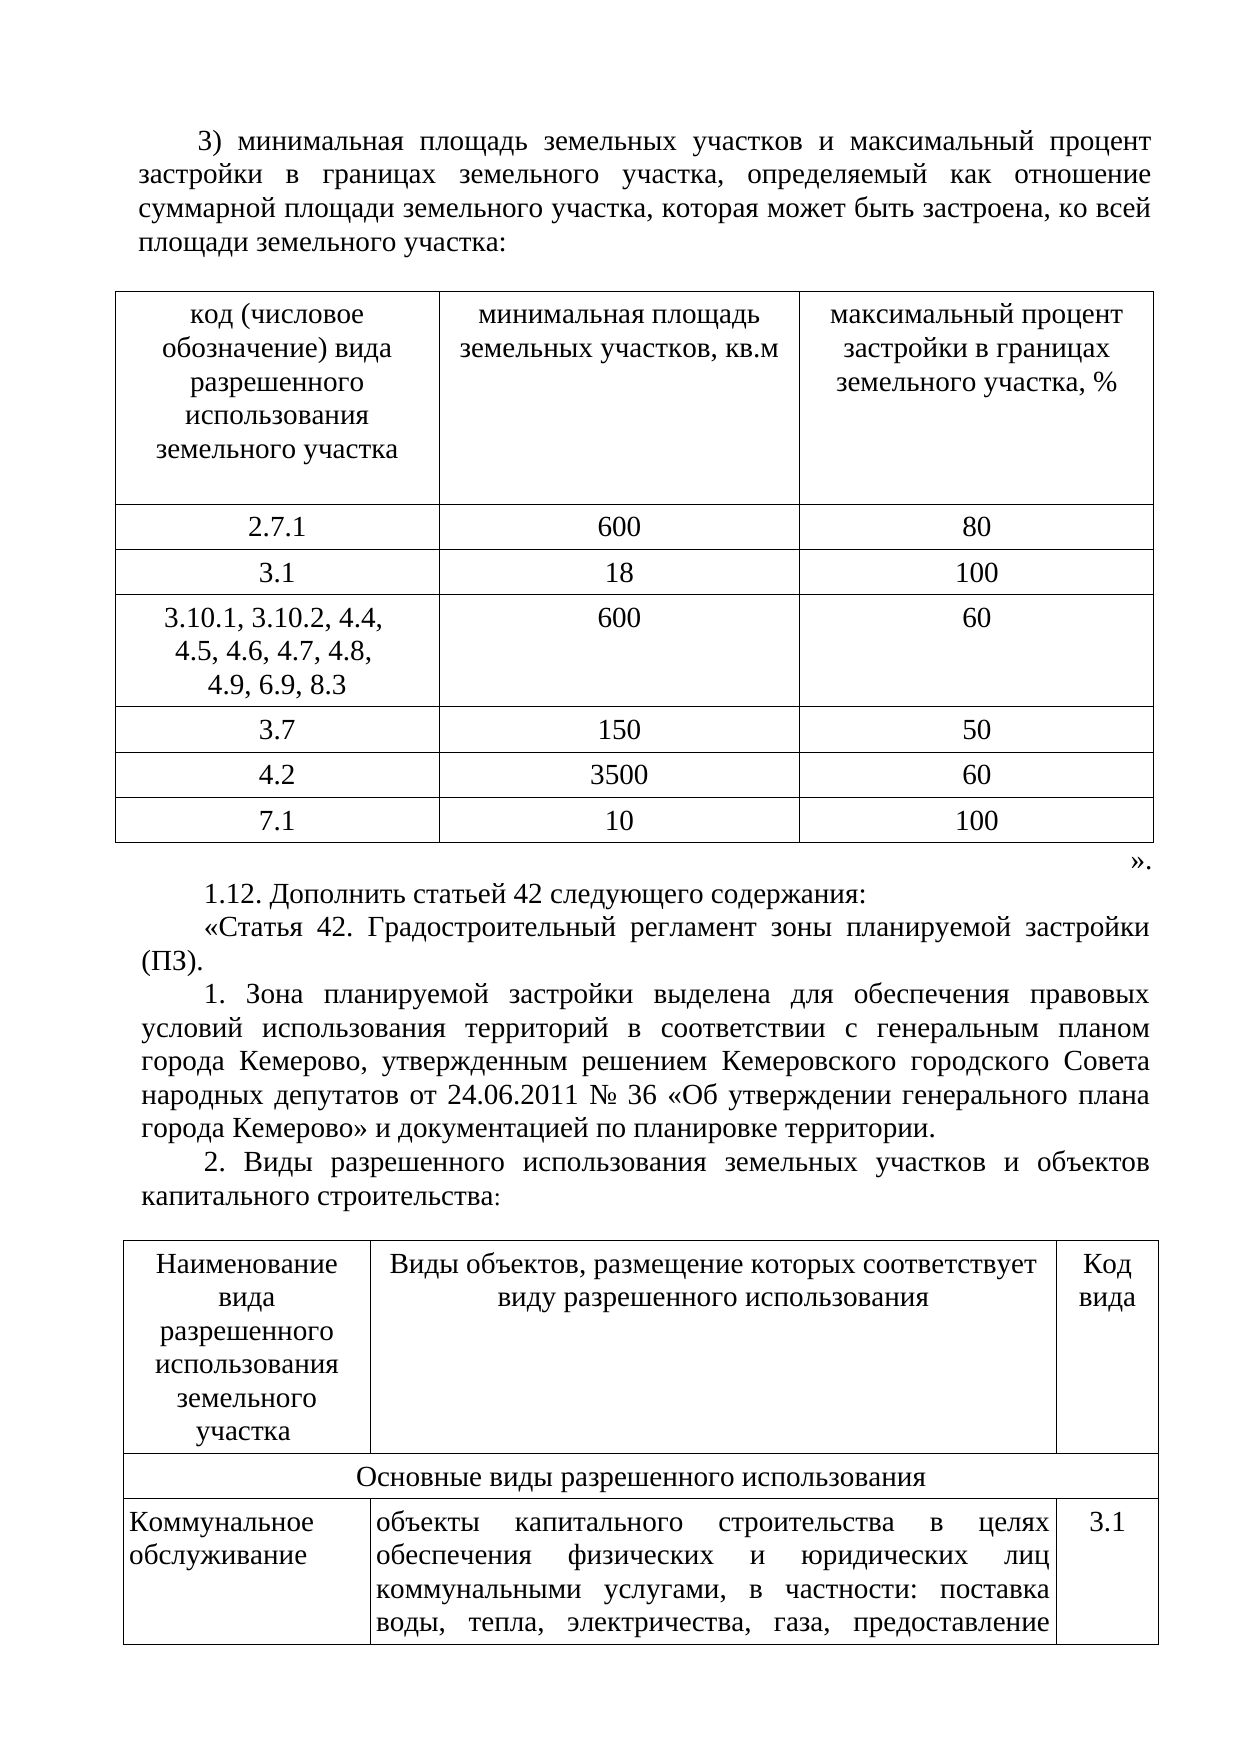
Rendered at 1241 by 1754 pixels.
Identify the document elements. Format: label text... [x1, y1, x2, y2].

text 2. Виды разрешенного использования земельных участков и объектов капитального строительства: [141, 1144, 1151, 1211]
list 1.12. Дополнить статьей 42 следующего содержания: [141, 876, 1151, 909]
table_cell объекты капитального строительства в целях обеспечения физических и юридических лиц коммунальными услугами, в частности: поставка воды, тепла, электричества, газа, предоставление [371, 1499, 1056, 1644]
table_header Код вида [1057, 1241, 1158, 1453]
table_cell 100 [800, 550, 1153, 594]
table_cell 600 [440, 595, 799, 706]
table_cell 3.10.1, 3.10.2, 4.4, 4.5, 4.6, 4.7, 4.8, 4.9, 6.9, 8.3 [116, 595, 439, 706]
table_cell 3.1 [1057, 1499, 1158, 1644]
table_cell 150 [440, 707, 799, 752]
text ». [138, 843, 1152, 876]
table_header Наименование вида разрешенного использования земельного участка [124, 1241, 370, 1453]
text 1. Зона планируемой застройки выделена для обеспечения правовых условий использования территорий в соответствии с генеральным планом города Кемерово, утвержденным решением Кемеровского городского Совета народных депутатов от 24.06.2011 № 36 «Об утверждении генерального плана города Кемерово» и документацией по планировке территории. [141, 976, 1151, 1144]
table_cell Коммунальное обслуживание [124, 1499, 370, 1644]
table_header код (числовое обозначение) вида разрешенного использования земельного участка [116, 292, 439, 504]
table_cell 100 [800, 798, 1153, 842]
table_header Виды объектов, размещение которых соответствует виду разрешенного использования [371, 1241, 1056, 1453]
table_cell Основные виды разрешенного использования [124, 1454, 1158, 1498]
table_cell 3500 [440, 753, 799, 797]
table_header минимальная площадь земельных участков, кв.м [440, 292, 799, 504]
table_cell 18 [440, 550, 799, 594]
table_cell 3.1 [116, 550, 439, 594]
table_cell 60 [800, 595, 1153, 706]
table_cell 50 [800, 707, 1153, 752]
table_cell 7.1 [116, 798, 439, 842]
table_cell 4.2 [116, 753, 439, 797]
table_cell 3.7 [116, 707, 439, 752]
table_cell 2.7.1 [116, 505, 439, 549]
table_cell 60 [800, 753, 1153, 797]
table_cell 600 [440, 505, 799, 549]
table_cell 80 [800, 505, 1153, 549]
table_cell 10 [440, 798, 799, 842]
text «Статья 42. Градостроительный регламент зоны планируемой застройки (ПЗ). [141, 909, 1151, 976]
list 3) минимальная площадь земельных участков и максимальный процент застройки в границах земельного участка, определяемый как отношение суммарной площади земельного участка, которая может быть застроена, ко всей площади земельного участка: [138, 123, 1152, 257]
table_header максимальный процент застройки в границах земельного участка, % [800, 292, 1153, 504]
